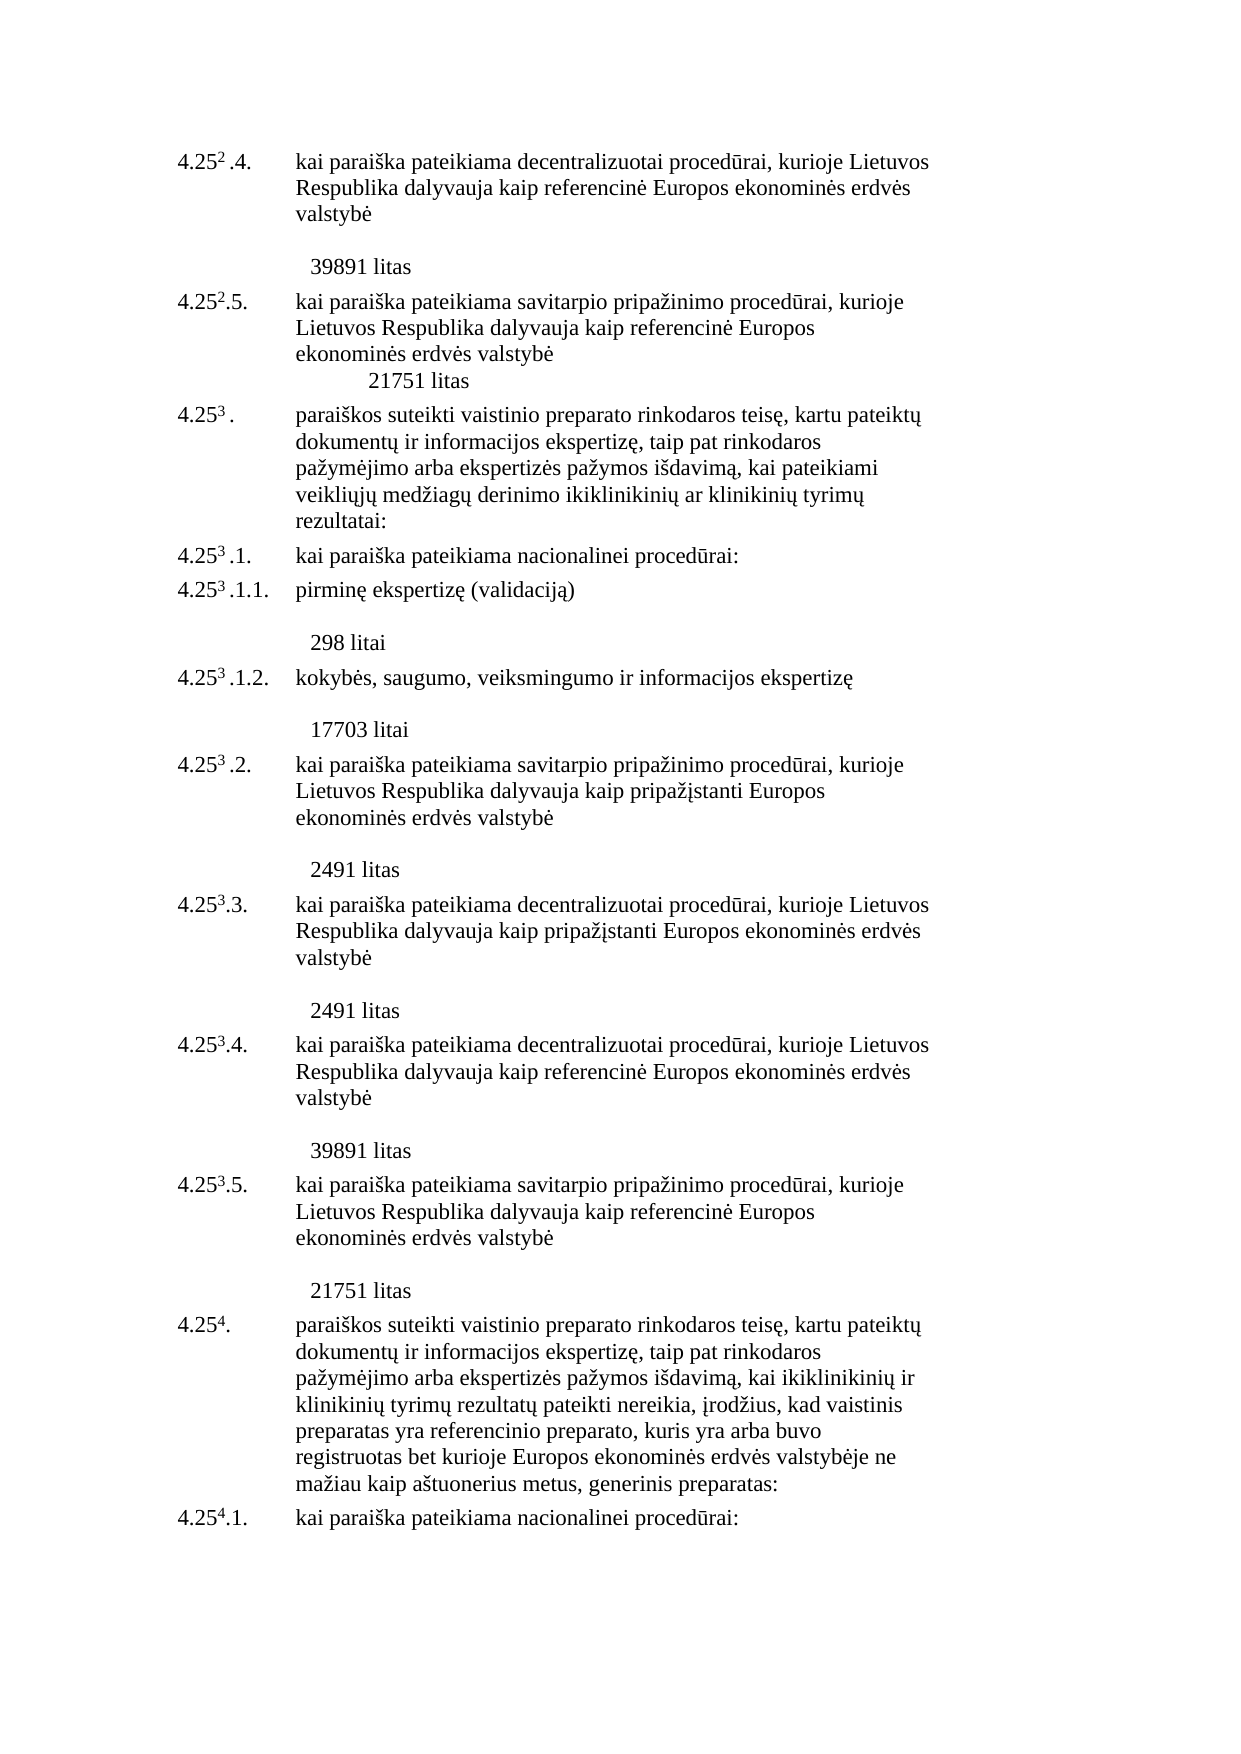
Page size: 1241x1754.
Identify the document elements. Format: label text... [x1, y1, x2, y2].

text 4.253 .1.2. kokybės, saugumo, veiksmingumo ir informacijos ekspertizę 17703 litai [177, 664, 930, 743]
text 4.253 .1. kai paraiška pateikiama nacionalinei procedūrai: [177, 542, 930, 568]
text 4.253.5. kai paraiška pateikiama savitarpio pripažinimo procedūrai, kurioje Lietuvos Respublika dalyvauja kaip referencinė Europos ekonominės erdvės valstybė 21751 litas [177, 1171, 930, 1303]
text 4.252.5. kai paraiška pateikiama savitarpio pripažinimo procedūrai, kurioje Lietuvos Respublika dalyvauja kaip referencinė Europos ekonominės erdvės valstybė 21751 litas [177, 288, 930, 393]
text 4.254. paraiškos suteikti vaistinio preparato rinkodaros teisę, kartu pateiktų dokumentų ir informacijos ekspertizę, taip pat rinkodaros pažymėjimo arba ekspertizės pažymos išdavimą, kai ikiklinikinių ir klinikinių tyrimų rezultatų pateikti nereikia, įrodžius, kad vaistinis preparatas yra referencinio preparato, kuris yra arba buvo registruotas bet kurioje Europos ekonominės erdvės valstybėje ne mažiau kaip aštuonerius metus, generinis preparatas: [177, 1312, 930, 1496]
text 4.253 . paraiškos suteikti vaistinio preparato rinkodaros teisę, kartu pateiktų dokumentų ir informacijos ekspertizę, taip pat rinkodaros pažymėjimo arba ekspertizės pažymos išdavimą, kai pateikiami veikliųjų medžiagų derinimo ikiklinikinių ar klinikinių tyrimų rezultatai: [177, 402, 930, 533]
text 4.253.3. kai paraiška pateikiama decentralizuotai procedūrai, kurioje Lietuvos Respublika dalyvauja kaip pripažįstanti Europos ekonominės erdvės valstybė 2491 litas [177, 891, 930, 1023]
text 4.253 .2. kai paraiška pateikiama savitarpio pripažinimo procedūrai, kurioje Lietuvos Respublika dalyvauja kaip pripažįstanti Europos ekonominės erdvės valstybė 2491 litas [177, 751, 930, 883]
text 4.253.4. kai paraiška pateikiama decentralizuotai procedūrai, kurioje Lietuvos Respublika dalyvauja kaip referencinė Europos ekonominės erdvės valstybė 39891 litas [177, 1031, 930, 1163]
text 4.252 .4. kai paraiška pateikiama decentralizuotai procedūrai, kurioje Lietuvos Respublika dalyvauja kaip referencinė Europos ekonominės erdvės valstybė 39891 litas [177, 148, 930, 279]
text 4.254.1. kai paraiška pateikiama nacionalinei procedūrai: [177, 1504, 930, 1531]
text 4.253 .1.1. pirminę ekspertizę (validaciją) 298 litai [177, 576, 930, 655]
